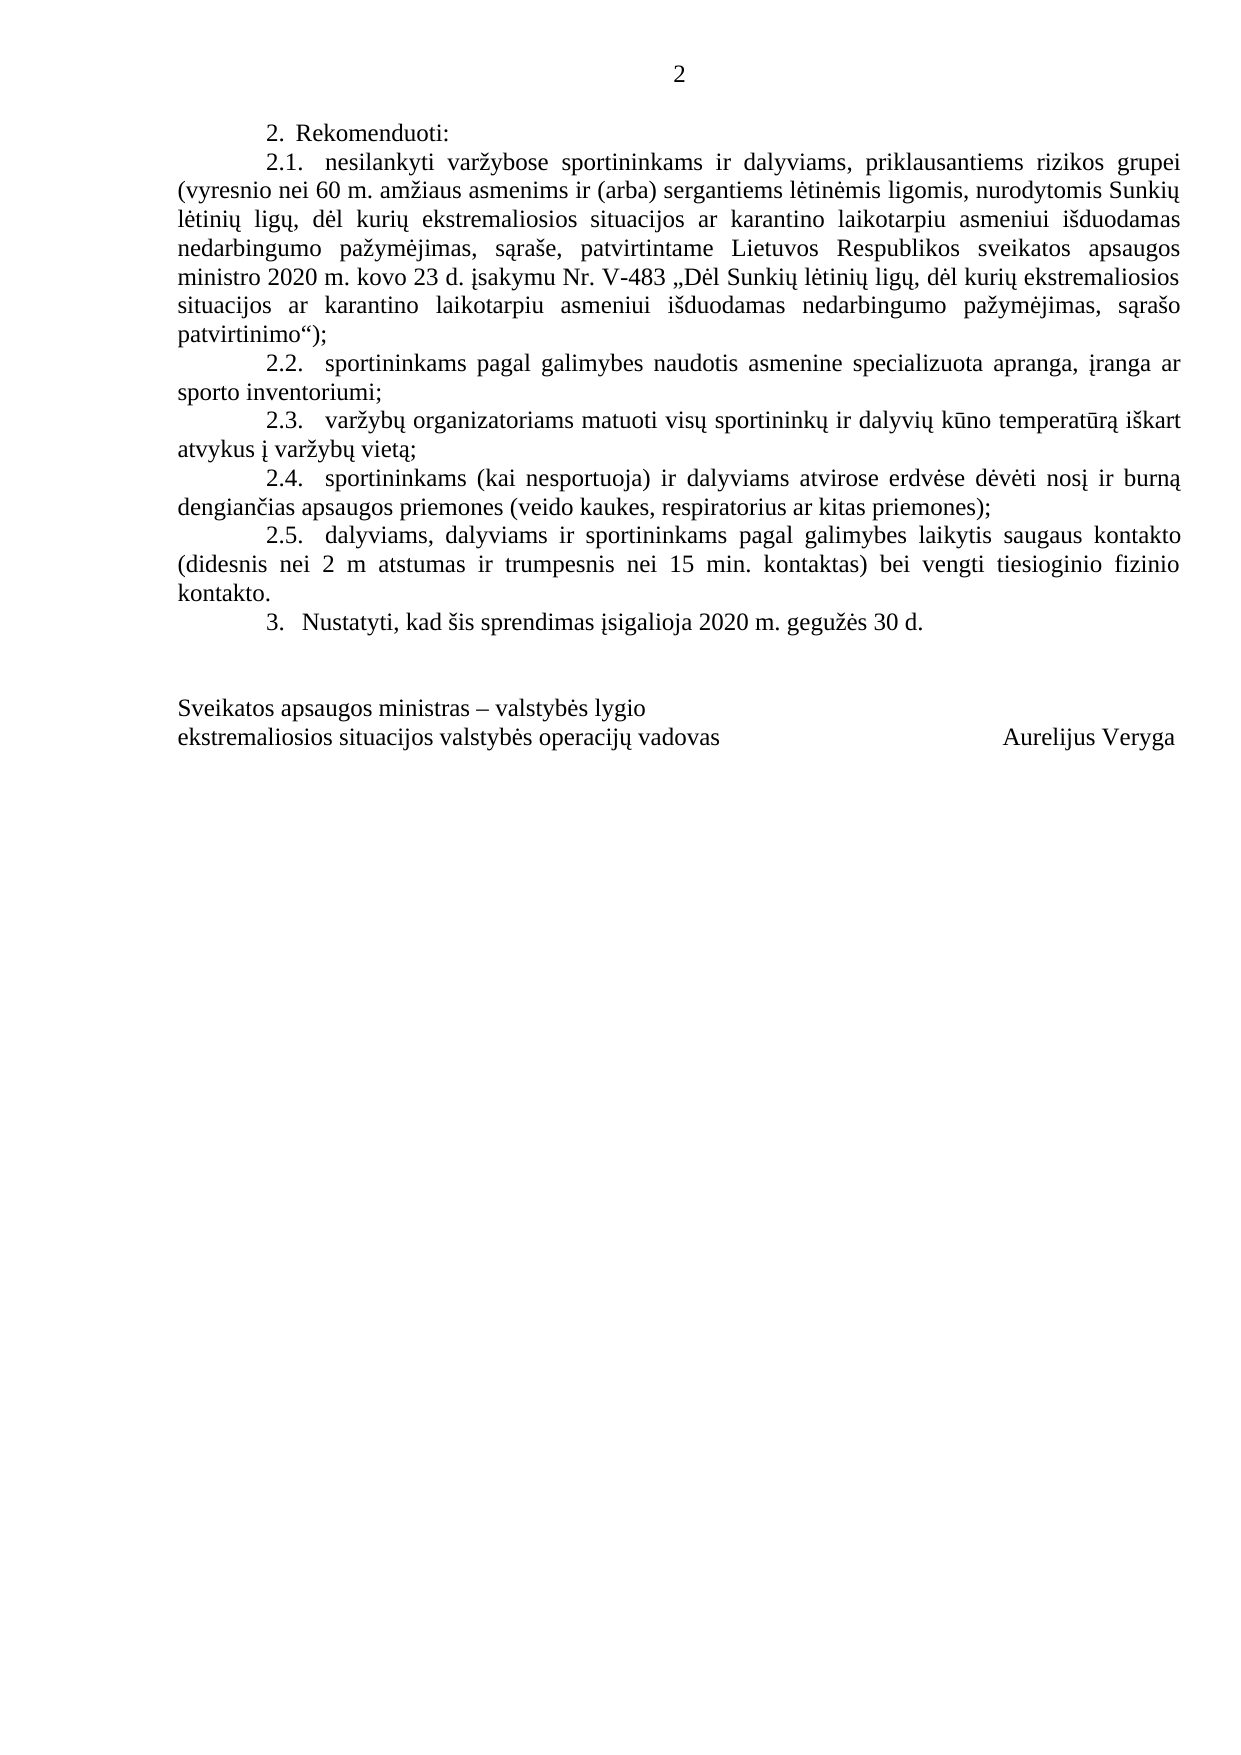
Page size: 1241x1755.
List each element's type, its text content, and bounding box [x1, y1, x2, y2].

text 2.4. sportininkams (kai nesportuoja) ir dalyviams atvirose erdvėse dėvėti nosį ir burną dengiančias apsaugos priemones (veido kaukes, respiratorius ar kitas priemones); [177, 463, 1181, 521]
text 2.5. dalyviams, dalyviams ir sportininkams pagal galimybes laikytis saugaus kontakto (didesnis nei 2 m atstumas ir trumpesnis nei 15 min. kontaktas) bei vengti tiesioginio fizinio kontakto. [177, 521, 1181, 607]
text ekstremaliosios situacijos valstybės operacijų vadovas Aurelijus Veryga [177, 722, 1181, 751]
text 2.3. varžybų organizatoriams matuoti visų sportininkų ir dalyvių kūno temperatūrą iškart atvykus į varžybų vietą; [177, 406, 1181, 463]
text 2.1. nesilankyti varžybose sportininkams ir dalyviams, priklausantiems rizikos grupei (vyresnio nei 60 m. amžiaus asmenims ir (arba) sergantiems lėtinėmis ligomis, nurodytomis Sunkių lėtinių ligų, dėl kurių ekstremaliosios situacijos ar karantino laikotarpiu asmeniui išduodamas nedarbingumo pažymėjimas, sąraše, patvirtintame Lietuvos Respublikos sveikatos apsaugos ministro 2020 m. kovo 23 d. įsakymu Nr. V-483 „Dėl Sunkių lėtinių ligų, dėl kurių ekstremaliosios situacijos ar karantino laikotarpiu asmeniui išduodamas nedarbingumo pažymėjimas, sąrašo patvirtinimo“); [177, 147, 1181, 348]
text 2. Rekomenduoti: [177, 118, 1181, 147]
text 3. Nustatyti, kad šis sprendimas įsigalioja 2020 m. gegužės 30 d. [215, 607, 1181, 636]
text 2.2. sportininkams pagal galimybes naudotis asmenine specializuota apranga, įranga ar sporto inventoriumi; [177, 348, 1181, 406]
text Sveikatos apsaugos ministras – valstybės lygio [177, 693, 1181, 722]
